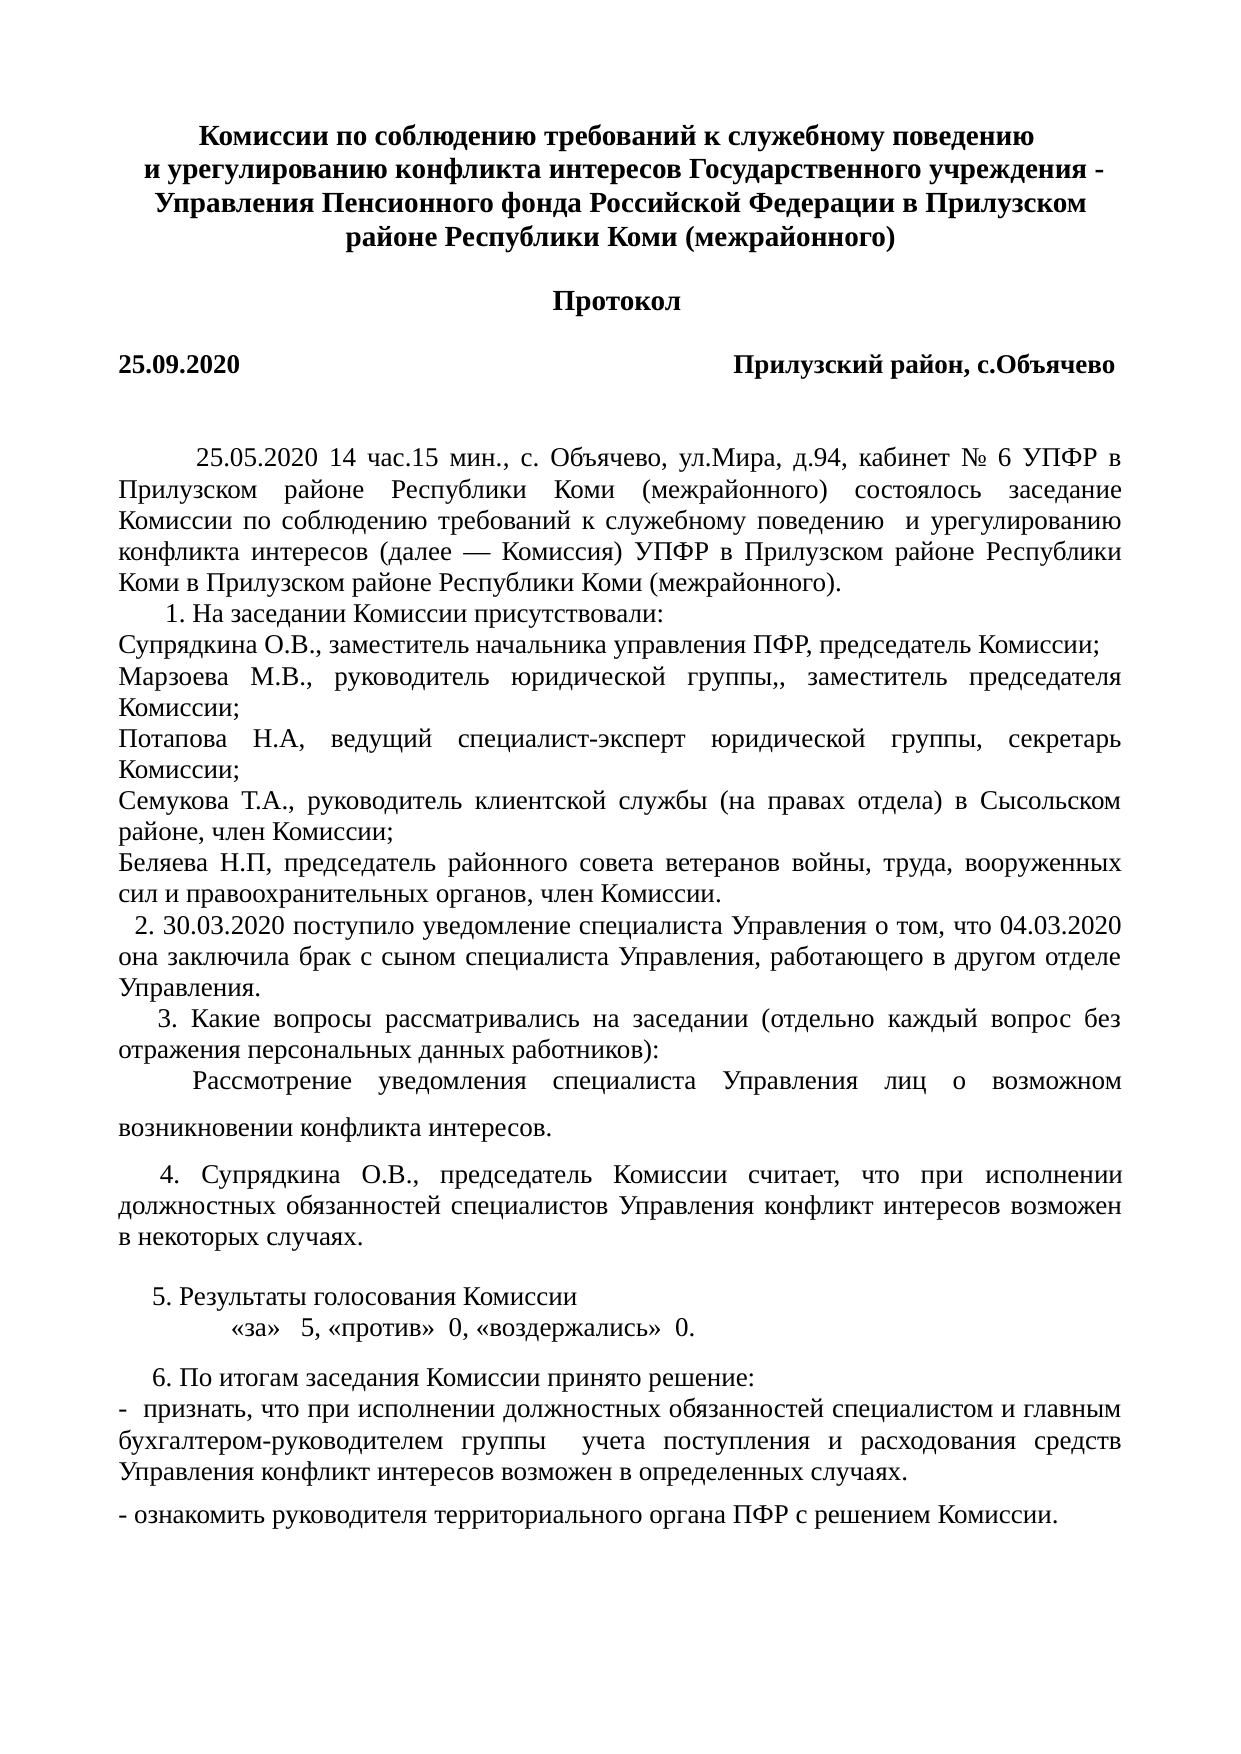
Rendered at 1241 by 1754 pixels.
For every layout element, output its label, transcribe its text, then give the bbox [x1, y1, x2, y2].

text Марзоева М.В., руководитель юридической группы,, заместитель председателя Комиссии; [118, 659, 1123, 722]
text Рассмотрение уведомления специалиста Управления лиц о возможном возникновении конфликта интересов. [118, 1064, 1123, 1142]
text 25.09.2020 Прилузский район, с.Объячево [118, 348, 1123, 379]
text 4. Супрядкина О.В., председатель Комиссии считает, что при исполнении должностных обязанностей специалистов Управления конфликт интересов возможен в некоторых случаях. [118, 1158, 1123, 1251]
text Комиссии по соблюдению требований к служебному поведению [118, 118, 1123, 152]
text Потапова Н.А, ведущий специалист-эксперт юридической группы, секретарь Комиссии; [118, 722, 1123, 784]
text Беляева Н.П, председатель районного совета ветеранов войны, труда, вооруженных сил и правоохранительных органов, член Комиссии. [118, 846, 1123, 909]
text 6. По итогам заседания Комиссии принято решение: [118, 1361, 1123, 1393]
text 25.05.2020 14 час.15 мин., с. Объячево, ул.Мира, д.94, кабинет № 6 УПФР в Прилузском районе Республики Коми (межрайонного) состоялось заседание Комиссии по соблюдению требований к служебному поведению и урегулированию конфликта интересов (далее — Комиссия) УПФР в Прилузском районе Республики Коми в Прилузском районе Республики Коми (межрайонного). [118, 442, 1123, 597]
text 2. 30.03.2020 поступило уведомление специалиста Управления о том, что 04.03.2020 она заключила брак с сыном специалиста Управления, работающего в другом отделе Управления. [118, 909, 1123, 1002]
list «за» 5, «против» 0, «воздержались» 0. [193, 1311, 1123, 1342]
text Протокол [118, 283, 1123, 317]
text - признать, что при исполнении должностных обязанностей специалистом и главным бухгалтером-руководителем группы учета поступления и расходования средств Управления конфликт интересов возможен в определенных случаях. [118, 1393, 1123, 1486]
text Семукова Т.А., руководитель клиентской службы (на правах отдела) в Сысольском районе, член Комиссии; [118, 784, 1123, 846]
text 3. Какие вопросы рассматривались на заседании (отдельно каждый вопрос без отражения персональных данных работников): [118, 1002, 1123, 1064]
text и урегулированию конфликта интересов Государственного учреждения -Управления Пенсионного фонда Российской Федерации в Прилузском районе Республики Коми (межрайонного) [118, 152, 1123, 252]
text Супрядкина О.В., заместитель начальника управления ПФР, председатель Комиссии; [118, 628, 1123, 659]
text 5. Результаты голосования Комиссии [118, 1280, 1123, 1311]
text - ознакомить руководителя территориального органа ПФР с решением Комиссии. [118, 1498, 1123, 1530]
text 1. На заседании Комиссии присутствовали: [165, 597, 1123, 628]
